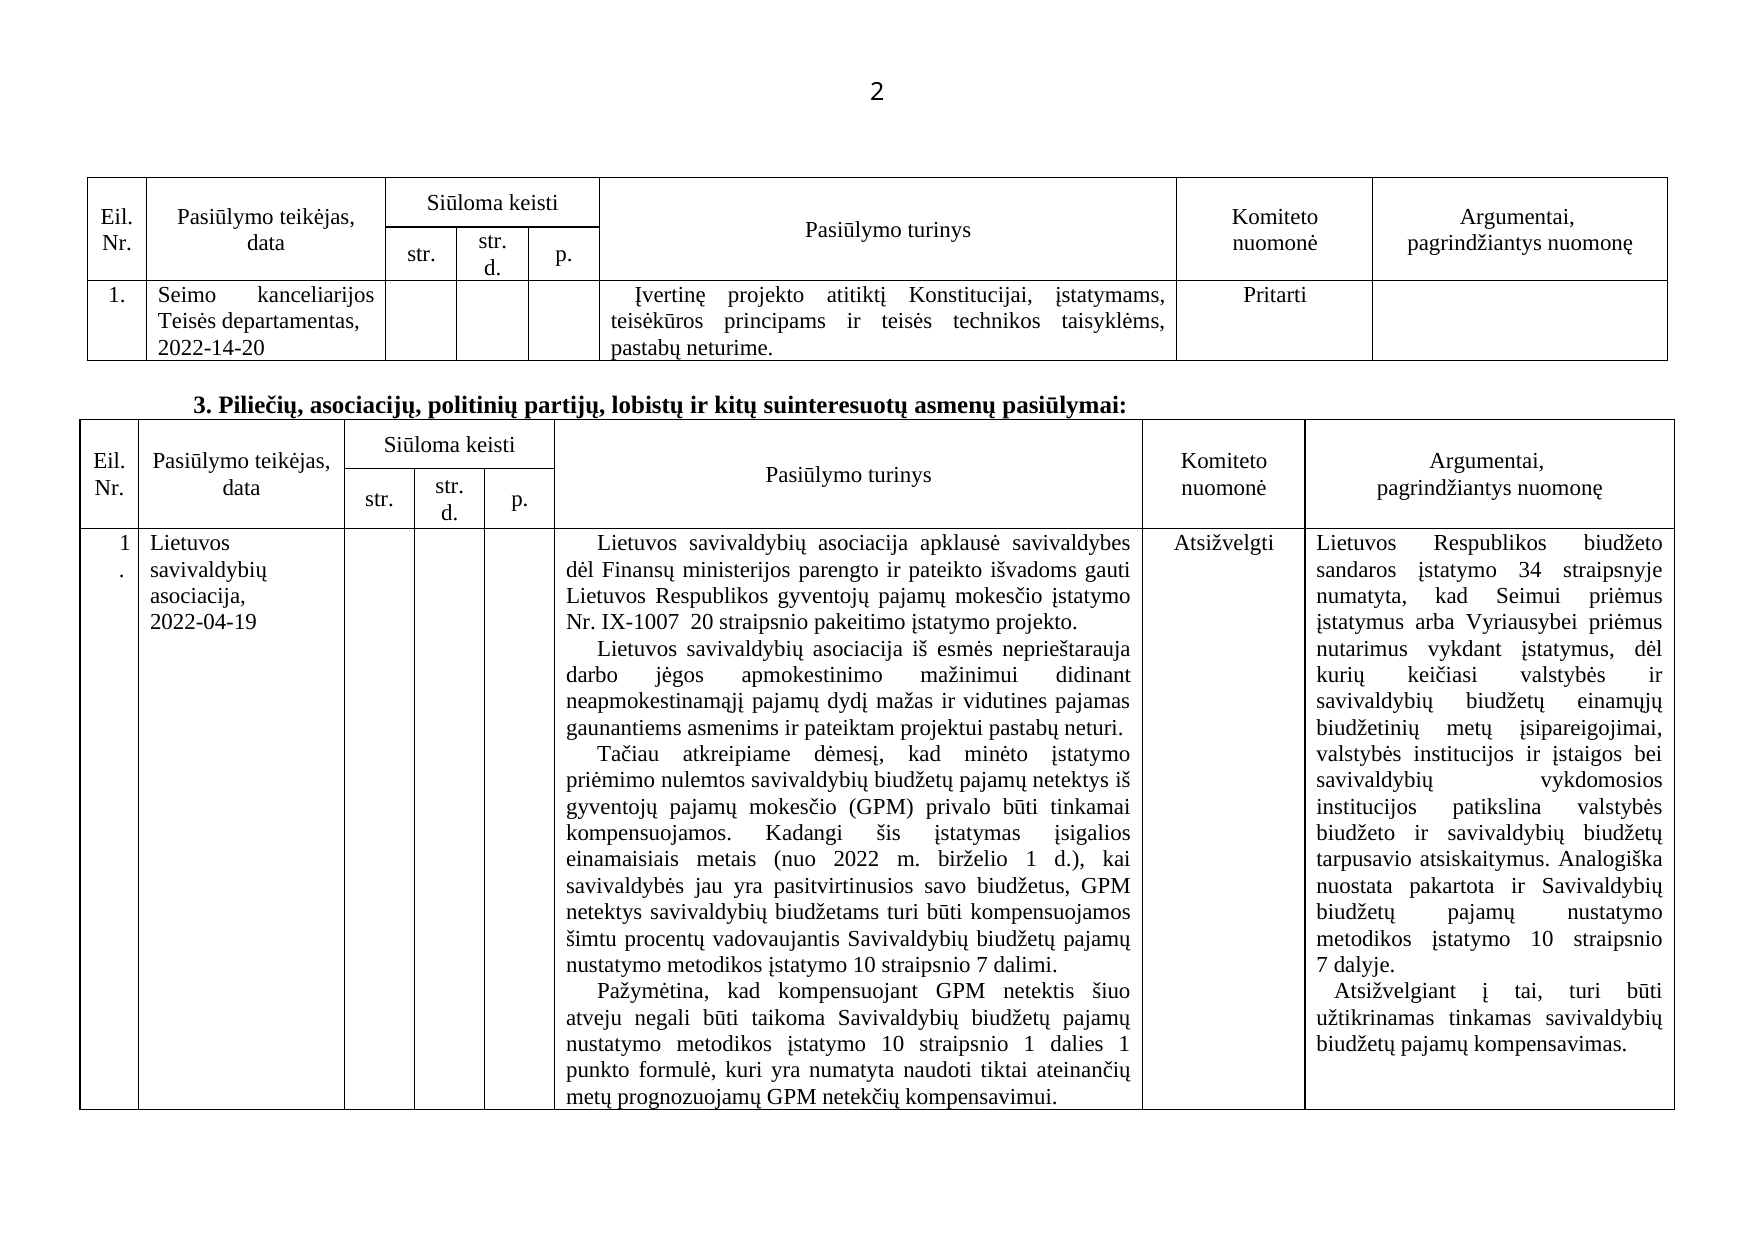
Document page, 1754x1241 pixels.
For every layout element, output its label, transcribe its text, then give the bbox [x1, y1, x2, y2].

table_header Pasiūlymo turinys [555, 420, 1142, 528]
table_cell Įvertinę projekto atitiktį Konstitucijai, įstatymams, teisėkūros principams ir teisės technikos taisyklėms, pastabų neturime. [600, 281, 1176, 360]
table_cell Lietuvos savivaldybių asociacija, 2022-04-19 [139, 529, 344, 1109]
table_cell Pritarti [1177, 281, 1372, 360]
table_cell [529, 281, 599, 360]
table_cell [81, 529, 138, 1109]
table_cell Lietuvos Respublikos biudžeto sandaros įstatymo 34 straipsnyje numatyta, kad Seimui priėmus įstatymus arba Vyriausybei priėmus nutarimus vykdant įstatymus, dėl kurių keičiasi valstybės ir savivaldybių biudžetų einamųjų biudžetinių metų įsipareigojimai, valstybės institucijos ir įstaigos bei savivaldybių vykdomosios institucijos patikslina valstybės biudžeto ir savivaldybių biudžetų tarpusavio atsiskaitymus. Analogiška nuostata pakartota ir Savivaldybių biudžetų pajamų nustatymo metodikos įstatymo 10 straipsnio 7 dalyje. Atsižvelgiant į tai, turi būti užtikrinamas tinkamas savivaldybių biudžetų pajamų kompensavimas. [1306, 529, 1674, 1109]
table_header Pasiūlymo teikėjas, data [147, 178, 385, 280]
subtitle 3. Piliečių, asociacijų, politinių partijų, lobistų ir kitų suinteresuotų asmenų pasiūlymai: [118, 390, 1636, 419]
table_cell Lietuvos savivaldybių asociacija apklausė savivaldybes dėl Finansų ministerijos parengto ir pateikto išvadoms gauti Lietuvos Respublikos gyventojų pajamų mokesčio įstatymo Nr. IX-1007 20 straipsnio pakeitimo įstatymo projekto. Lietuvos savivaldybių asociacija iš esmės neprieštarauja darbo jėgos apmokestinimo mažinimui didinant neapmokestinamąjį pajamų dydį mažas ir vidutines pajamas gaunantiems asmenims ir pateiktam projektui pastabų neturi. Tačiau atkreipiame dėmesį, kad minėto įstatymo priėmimo nulemtos savivaldybių biudžetų pajamų netektys iš gyventojų pajamų mokesčio (GPM) privalo būti tinkamai kompensuojamos. Kadangi šis įstatymas įsigalios einamaisiais metais (nuo 2022 m. birželio 1 d.), kai savivaldybės jau yra pasitvirtinusios savo biudžetus, GPM netektys savivaldybių biudžetams turi būti kompensuojamos šimtu procentų vadovaujantis Savivaldybių biudžetų pajamų nustatymo metodikos įstatymo 10 straipsnio 7 dalimi. Pažymėtina, kad kompensuojant GPM netektis šiuo atveju negali būti taikoma Savivaldybių biudžetų pajamų nustatymo metodikos įstatymo 10 straipsnio 1 dalies 1 punkto formulė, kuri yra numatyta naudoti tiktai ateinančių metų prognozuojamų GPM netekčių kompensavimui. [555, 529, 1142, 1109]
table_header Komiteto nuomonė [1143, 420, 1304, 528]
table_header Eil. Nr. [81, 420, 138, 528]
table_cell [457, 281, 528, 360]
table_header Pasiūlymo teikėjas, data [139, 420, 344, 528]
table_cell [1373, 281, 1667, 360]
table_cell Seimo kanceliarijos Teisės departamentas, 2022-14-20 [147, 281, 385, 360]
table_header Siūloma keisti [345, 420, 554, 468]
table_cell [386, 281, 456, 360]
table_cell 1. [88, 281, 146, 360]
table_cell p. [485, 469, 554, 528]
table_cell str. [345, 469, 414, 528]
table_cell Atsižvelgti [1143, 529, 1304, 1109]
table_cell str. d. [415, 469, 484, 528]
table_cell str. [386, 228, 456, 280]
table_header Siūloma keisti [386, 178, 599, 226]
table_header Pasiūlymo turinys [600, 178, 1176, 280]
table_cell [415, 529, 484, 1109]
table_cell p. [529, 228, 599, 280]
table_header Eil. Nr. [88, 178, 146, 280]
table_header Argumentai, pagrindžiantys nuomonę [1306, 420, 1674, 528]
table_header Komiteto nuomonė [1177, 178, 1372, 280]
table_header Argumentai, pagrindžiantys nuomonę [1373, 178, 1667, 280]
table_cell str. d. [457, 228, 528, 280]
table_cell [345, 529, 414, 1109]
table_cell [485, 529, 554, 1109]
